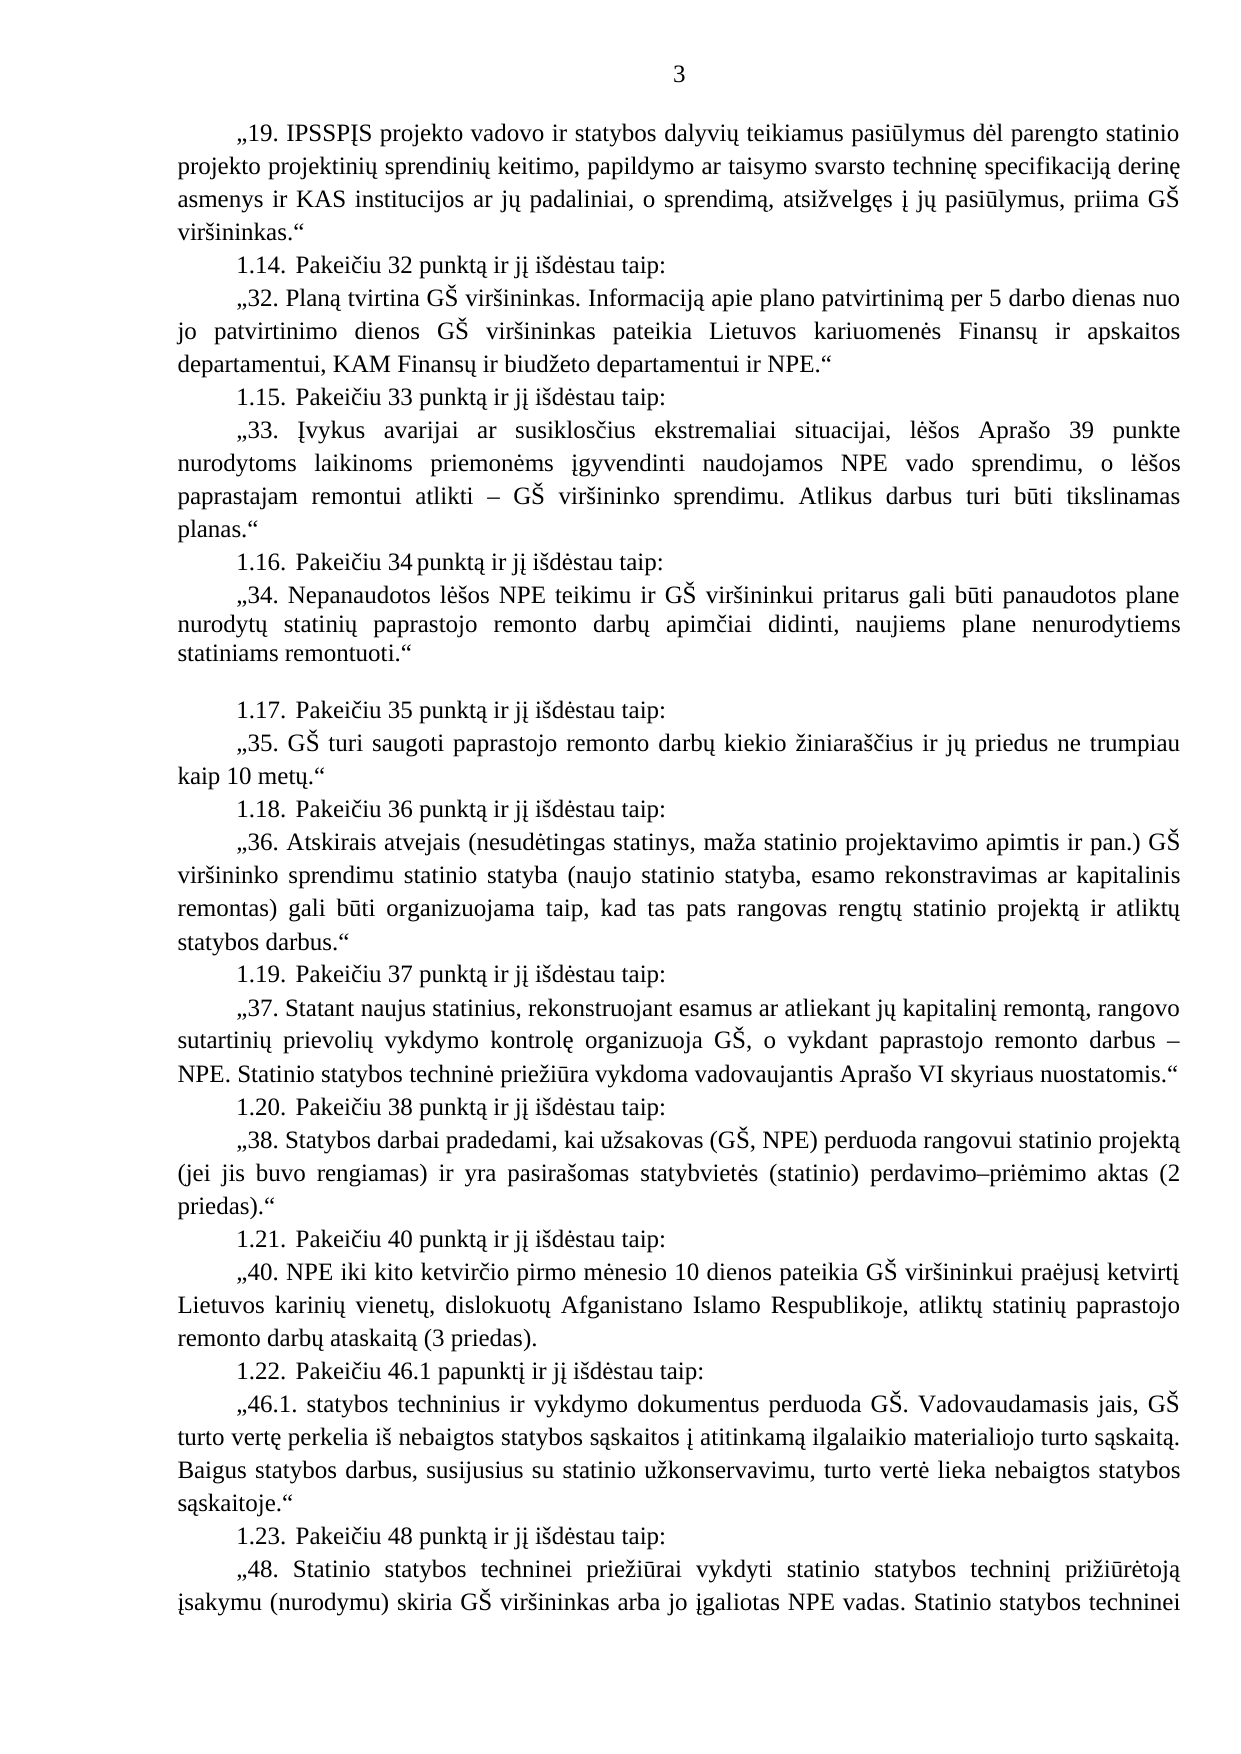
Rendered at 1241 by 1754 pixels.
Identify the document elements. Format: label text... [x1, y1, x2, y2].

text 1.18. Pakeičiu 36 punktą ir jį išdėstau taip: [177, 794, 1181, 823]
text „37. Statant naujus statinius, rekonstruojant esamus ar atliekant jų kapitalinį remontą, rangovo sutartinių prievolių vykdymo kontrolę organizuoja GŠ, o vykdant paprastojo remonto darbus – NPE. Statinio statybos techninė priežiūra vykdoma vadovaujantis Aprašo VI skyriaus nuostatomis.“ [177, 993, 1181, 1087]
text „40. NPE iki kito ketvirčio pirmo mėnesio 10 dienos pateikia GŠ viršininkui praėjusį ketvirtį Lietuvos karinių vienetų, dislokuotų Afganistano Islamo Respublikoje, atliktų statinių paprastojo remonto darbų ataskaitą (3 priedas). [177, 1257, 1181, 1352]
text 1.22. Pakeičiu 46.1 papunktį ir jį išdėstau taip: [177, 1356, 1181, 1384]
text „46.1. statybos techninius ir vykdymo dokumentus perduoda GŠ. Vadovaudamasis jais, GŠ turto vertę perkelia iš nebaigtos statybos sąskaitos į atitinkamą ilgalaikio materialiojo turto sąskaitą. Baigus statybos darbus, susijusius su statinio užkonservavimu, turto vertė lieka nebaigtos statybos sąskaitoje.“ [177, 1389, 1181, 1517]
text „34. Nepanaudotos lėšos NPE teikimu ir GŠ viršininkui pritarus gali būti panaudotos plane nurodytų statinių paprastojo remonto darbų apimčiai didinti, naujiems plane nenurodytiems statiniams remontuoti.“ [177, 580, 1181, 667]
text 1.20. Pakeičiu 38 punktą ir jį išdėstau taip: [177, 1092, 1181, 1120]
text „33. Įvykus avarijai ar susiklosčius ekstremaliai situacijai, lėšos Aprašo 39 punkte nurodytoms laikinoms priemonėms įgyvendinti naudojamos NPE vado sprendimu, o lėšos paprastajam remontui atlikti – GŠ viršininko sprendimu. Atlikus darbus turi būti tikslinamas planas.“ [177, 415, 1181, 543]
text „38. Statybos darbai pradedami, kai užsakovas (GŠ, NPE) perduoda rangovui statinio projektą (jei jis buvo rengiamas) ir yra pasirašomas statybvietės (statinio) perdavimo–priėmimo aktas (2 priedas).“ [177, 1125, 1181, 1219]
text 1.19. Pakeičiu 37 punktą ir jį išdėstau taip: [177, 959, 1181, 988]
text 1.17. Pakeičiu 35 punktą ir jį išdėstau taip: [177, 695, 1181, 724]
text „19. IPSSPĮS projekto vadovo ir statybos dalyvių teikiamus pasiūlymus dėl parengto statinio projekto projektinių sprendinių keitimo, papildymo ar taisymo svarsto techninę specifikaciją derinę asmenys ir KAS institucijos ar jų padaliniai, o sprendimą, atsižvelgęs į jų pasiūlymus, priima GŠ viršininkas.“ [177, 118, 1181, 246]
text „36. Atskirais atvejais (nesudėtingas statinys, maža statinio projektavimo apimtis ir pan.) GŠ viršininko sprendimu statinio statyba (naujo statinio statyba, esamo rekonstravimas ar kapitalinis remontas) gali būti organizuojama taip, kad tas pats rangovas rengtų statinio projektą ir atliktų statybos darbus.“ [177, 827, 1181, 955]
text 1.21. Pakeičiu 40 punktą ir jį išdėstau taip: [177, 1224, 1181, 1252]
text 1.14. Pakeičiu 32 punktą ir jį išdėstau taip: [177, 250, 1181, 279]
text 1.23. Pakeičiu 48 punktą ir jį išdėstau taip: [177, 1521, 1181, 1550]
text 1.16. Pakeičiu 34 punktą ir jį išdėstau taip: [177, 547, 1181, 576]
text 1.15. Pakeičiu 33 punktą ir jį išdėstau taip: [177, 382, 1181, 411]
text „48. Statinio statybos techninei priežiūrai vykdyti statinio statybos techninį prižiūrėtoją įsakymu (nurodymu) skiria GŠ viršininkas arba jo įgaliotas NPE vadas. Statinio statybos techninei [177, 1554, 1181, 1616]
text „35. GŠ turi saugoti paprastojo remonto darbų kiekio žiniaraščius ir jų priedus ne trumpiau kaip 10 metų.“ [177, 728, 1181, 790]
text „32. Planą tvirtina GŠ viršininkas. Informaciją apie plano patvirtinimą per 5 darbo dienas nuo jo patvirtinimo dienos GŠ viršininkas pateikia Lietuvos kariuomenės Finansų ir apskaitos departamentui, KAM Finansų ir biudžeto departamentui ir NPE.“ [177, 283, 1181, 378]
